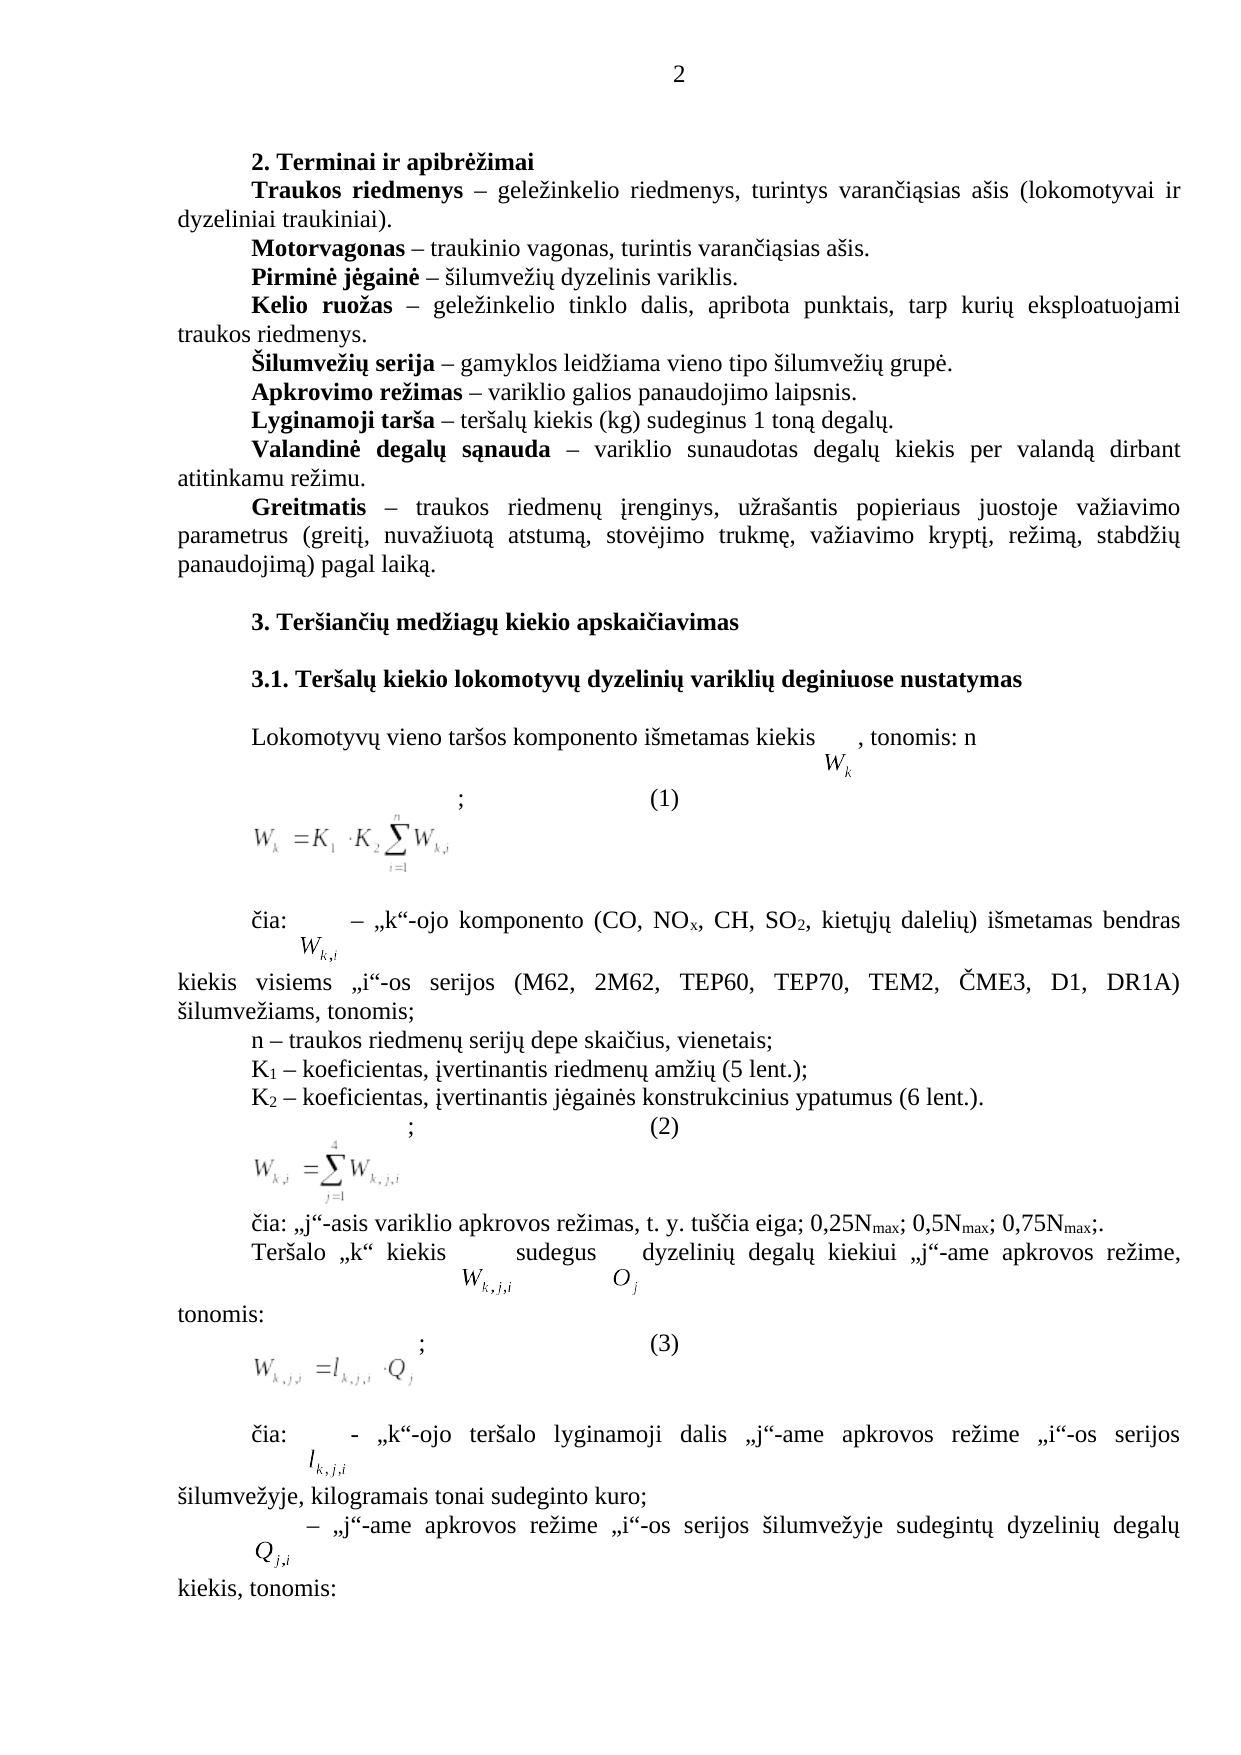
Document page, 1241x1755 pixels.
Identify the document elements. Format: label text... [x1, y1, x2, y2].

text K1 – koeficientas, įvertinantis riedmenų amžių (5 lent.); [177, 1054, 1181, 1082]
text čia: – „k“-ojo komponento (CO, NOx, CH, SO2, kietųjų dalelių) išmetamas bendras kiekis visiems „i“-os serijos (M62, 2M62, TEP60, TEP70, TEM2, ČME3, D1, DR1A) šilumvežiams, tonomis; [177, 905, 1181, 1025]
text Apkrovimo režimas – variklio galios panaudojimo laipsnis. [177, 377, 1181, 406]
text n – traukos riedmenų serijų depe skaičius, vienetais; [177, 1025, 1181, 1054]
text – „j“-ame apkrovos režime „i“-os serijos šilumvežyje sudegintų dyzelinių degalų kiekis, tonomis: [177, 1510, 1181, 1601]
text 2. Terminai ir apibrėžimai [177, 147, 1181, 176]
text ; (3) [177, 1328, 1181, 1390]
text Motorvagonas – traukinio vagonas, turintis varančiąsias ašis. [177, 233, 1181, 262]
text Teršalo „k“ kiekis sudegus dyzelinių degalų kiekiui „j“-ame apkrovos režime, tonomis: [177, 1237, 1181, 1328]
text ; (2) [177, 1111, 1181, 1208]
text Lyginamoji tarša – teršalų kiekis (kg) sudeginus 1 toną degalų. [177, 406, 1181, 434]
text čia: „j“-asis variklio apkrovos režimas, t. y. tuščia eiga; 0,25Nmax; 0,5Nmax; 0,75Nmax;. [177, 1208, 1181, 1237]
text Pirminė jėgainė – šilumvežių dyzelinis variklis. [177, 262, 1181, 291]
text Lokomotyvų vieno taršos komponento išmetamas kiekis , tonomis: n [177, 722, 1181, 783]
text 3.1. Teršalų kiekio lokomotyvų dyzelinių variklių deginiuose nustatymas [177, 664, 1181, 693]
text Greitmatis – traukos riedmenų įrenginys, užrašantis popieriaus juostoje važiavimo parametrus (greitį, nuvažiuotą atstumą, stovėjimo trukmę, važiavimo kryptį, režimą, stabdžių panaudojimą) pagal laiką. [177, 492, 1181, 578]
text Šilumvežių serija – gamyklos leidžiama vieno tipo šilumvežių grupė. [177, 348, 1181, 377]
text 3. Teršiančių medžiagų kiekio apskaičiavimas [177, 607, 1181, 636]
text Kelio ruožas – geležinkelio tinklo dalis, apribota punktais, tarp kurių eksploatuojami traukos riedmenys. [177, 291, 1181, 348]
text ; (1) [177, 783, 1181, 876]
text K2 – koeficientas, įvertinantis jėgainės konstrukcinius ypatumus (6 lent.). [177, 1082, 1181, 1111]
text Valandinė degalų sąnauda – variklio sunaudotas degalų kiekis per valandą dirbant atitinkamu režimu. [177, 434, 1181, 492]
text Traukos riedmenys – geležinkelio riedmenys, turintys varančiąsias ašis (lokomotyvai ir dyzeliniai traukiniai). [177, 176, 1181, 233]
text čia: - „k“-ojo teršalo lyginamoji dalis „j“-ame apkrovos režime „i“-os serijos šilumvežyje, kilogramais tonai sudeginto kuro; [177, 1419, 1181, 1510]
